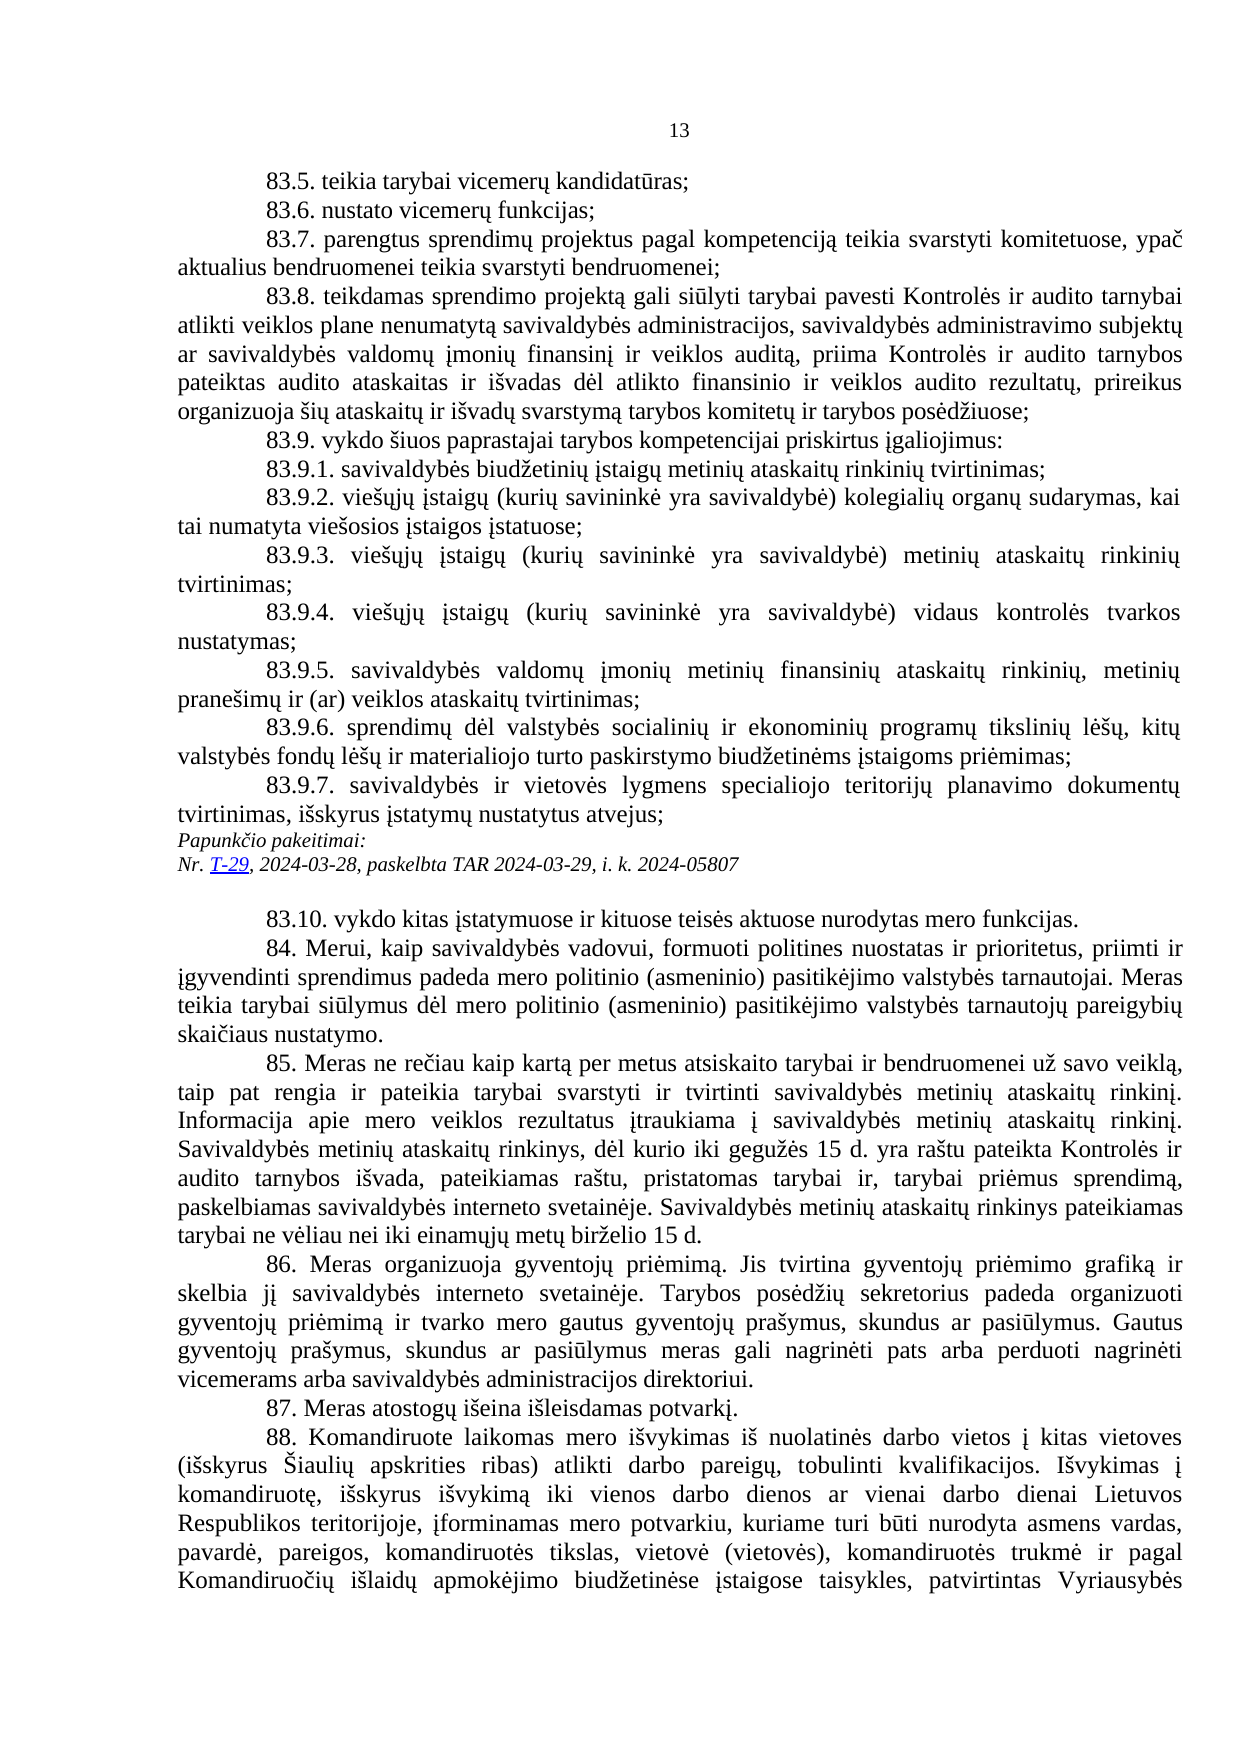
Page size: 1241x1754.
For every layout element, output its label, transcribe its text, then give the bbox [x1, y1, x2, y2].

text 83.9.3. viešųjų įstaigų (kurių savininkė yra savivaldybė) metinių ataskaitų rinkinių tvirtinimas; [177, 540, 1181, 597]
text 88. Komandiruote laikomas mero išvykimas iš nuolatinės darbo vietos į kitas vietoves (išskyrus Šiaulių apskrities ribas) atlikti darbo pareigų, tobulinti kvalifikacijos. Išvykimas į komandiruotę, išskyrus išvykimą iki vienos darbo dienos ar vienai darbo dienai Lietuvos Respublikos teritorijoje, įforminamas mero potvarkiu, kuriame turi būti nurodyta asmens vardas, pavardė, pareigos, komandiruotės tikslas, vietovė (vietovės), komandiruotės trukmė ir pagal Komandiruočių išlaidų apmokėjimo biudžetinėse įstaigose taisykles, patvirtintas Vyriausybės [177, 1422, 1183, 1594]
text 83.9.2. viešųjų įstaigų (kurių savininkė yra savivaldybė) kolegialių organų sudarymas, kai tai numatyta viešosios įstaigos įstatuose; [177, 482, 1181, 540]
text 84. Merui, kaip savivaldybės vadovui, formuoti politines nuostatas ir prioritetus, priimti ir įgyvendinti sprendimus padeda mero politinio (asmeninio) pasitikėjimo valstybės tarnautojai. Meras teikia tarybai siūlymus dėl mero politinio (asmeninio) pasitikėjimo valstybės tarnautojų pareigybių skaičiaus nustatymo. [177, 933, 1183, 1048]
text 86. Meras organizuoja gyventojų priėmimą. Jis tvirtina gyventojų priėmimo grafiką ir skelbia jį savivaldybės interneto svetainėje. Tarybos posėdžių sekretorius padeda organizuoti gyventojų priėmimą ir tvarko mero gautus gyventojų prašymus, skundus ar pasiūlymus. Gautus gyventojų prašymus, skundus ar pasiūlymus meras gali nagrinėti pats arba perduoti nagrinėti vicemerams arba savivaldybės administracijos direktoriui. [177, 1249, 1183, 1393]
text 83.8. teikdamas sprendimo projektą gali siūlyti tarybai pavesti Kontrolės ir audito tarnybai atlikti veiklos plane nenumatytą savivaldybės administracijos, savivaldybės administravimo subjektų ar savivaldybės valdomų įmonių finansinį ir veiklos auditą, priima Kontrolės ir audito tarnybos pateiktas audito ataskaitas ir išvadas dėl atlikto finansinio ir veiklos audito rezultatų, prireikus organizuoja šių ataskaitų ir išvadų svarstymą tarybos komitetų ir tarybos posėdžiuose; [177, 281, 1183, 425]
text 83.7. parengtus sprendimų projektus pagal kompetenciją teikia svarstyti komitetuose, ypač aktualius bendruomenei teikia svarstyti bendruomenei; [177, 224, 1183, 281]
text 83.9.5. savivaldybės valdomų įmonių metinių finansinių ataskaitų rinkinių, metinių pranešimų ir (ar) veiklos ataskaitų tvirtinimas; [177, 655, 1181, 712]
text 83.9. vykdo šiuos paprastajai tarybos kompetencijai priskirtus įgaliojimus: [177, 425, 1183, 454]
text Nr. T-29, 2024-03-28, paskelbta TAR 2024-03-29, i. k. 2024-05807 [177, 852, 1181, 876]
text 85. Meras ne rečiau kaip kartą per metus atsiskaito tarybai ir bendruomenei už savo veiklą, taip pat rengia ir pateikia tarybai svarstyti ir tvirtinti savivaldybės metinių ataskaitų rinkinį. Informacija apie mero veiklos rezultatus įtraukiama į savivaldybės metinių ataskaitų rinkinį. Savivaldybės metinių ataskaitų rinkinys, dėl kurio iki gegužės 15 d. yra raštu pateikta Kontrolės ir audito tarnybos išvada, pateikiamas raštu, pristatomas tarybai ir, tarybai priėmus sprendimą, paskelbiamas savivaldybės interneto svetainėje. Savivaldybės metinių ataskaitų rinkinys pateikiamas tarybai ne vėliau nei iki einamųjų metų birželio 15 d. [177, 1048, 1183, 1249]
text 83.6. nustato vicemerų funkcijas; [177, 195, 1183, 224]
text 83.5. teikia tarybai vicemerų kandidatūras; [177, 166, 1183, 195]
text 87. Meras atostogų išeina išleisdamas potvarkį. [177, 1393, 1183, 1422]
text 83.10. vykdo kitas įstatymuose ir kituose teisės aktuose nurodytas mero funkcijas. [177, 904, 1183, 933]
text 83.9.4. viešųjų įstaigų (kurių savininkė yra savivaldybė) vidaus kontrolės tvarkos nustatymas; [177, 597, 1181, 655]
text 83.9.1. savivaldybės biudžetinių įstaigų metinių ataskaitų rinkinių tvirtinimas; [177, 454, 1181, 482]
text Papunkčio pakeitimai: [177, 827, 1181, 852]
text 83.9.7. savivaldybės ir vietovės lygmens specialiojo teritorijų planavimo dokumentų tvirtinimas, išskyrus įstatymų nustatytus atvejus; [177, 770, 1181, 827]
text 83.9.6. sprendimų dėl valstybės socialinių ir ekonominių programų tikslinių lėšų, kitų valstybės fondų lėšų ir materialiojo turto paskirstymo biudžetinėms įstaigoms priėmimas; [177, 712, 1181, 770]
